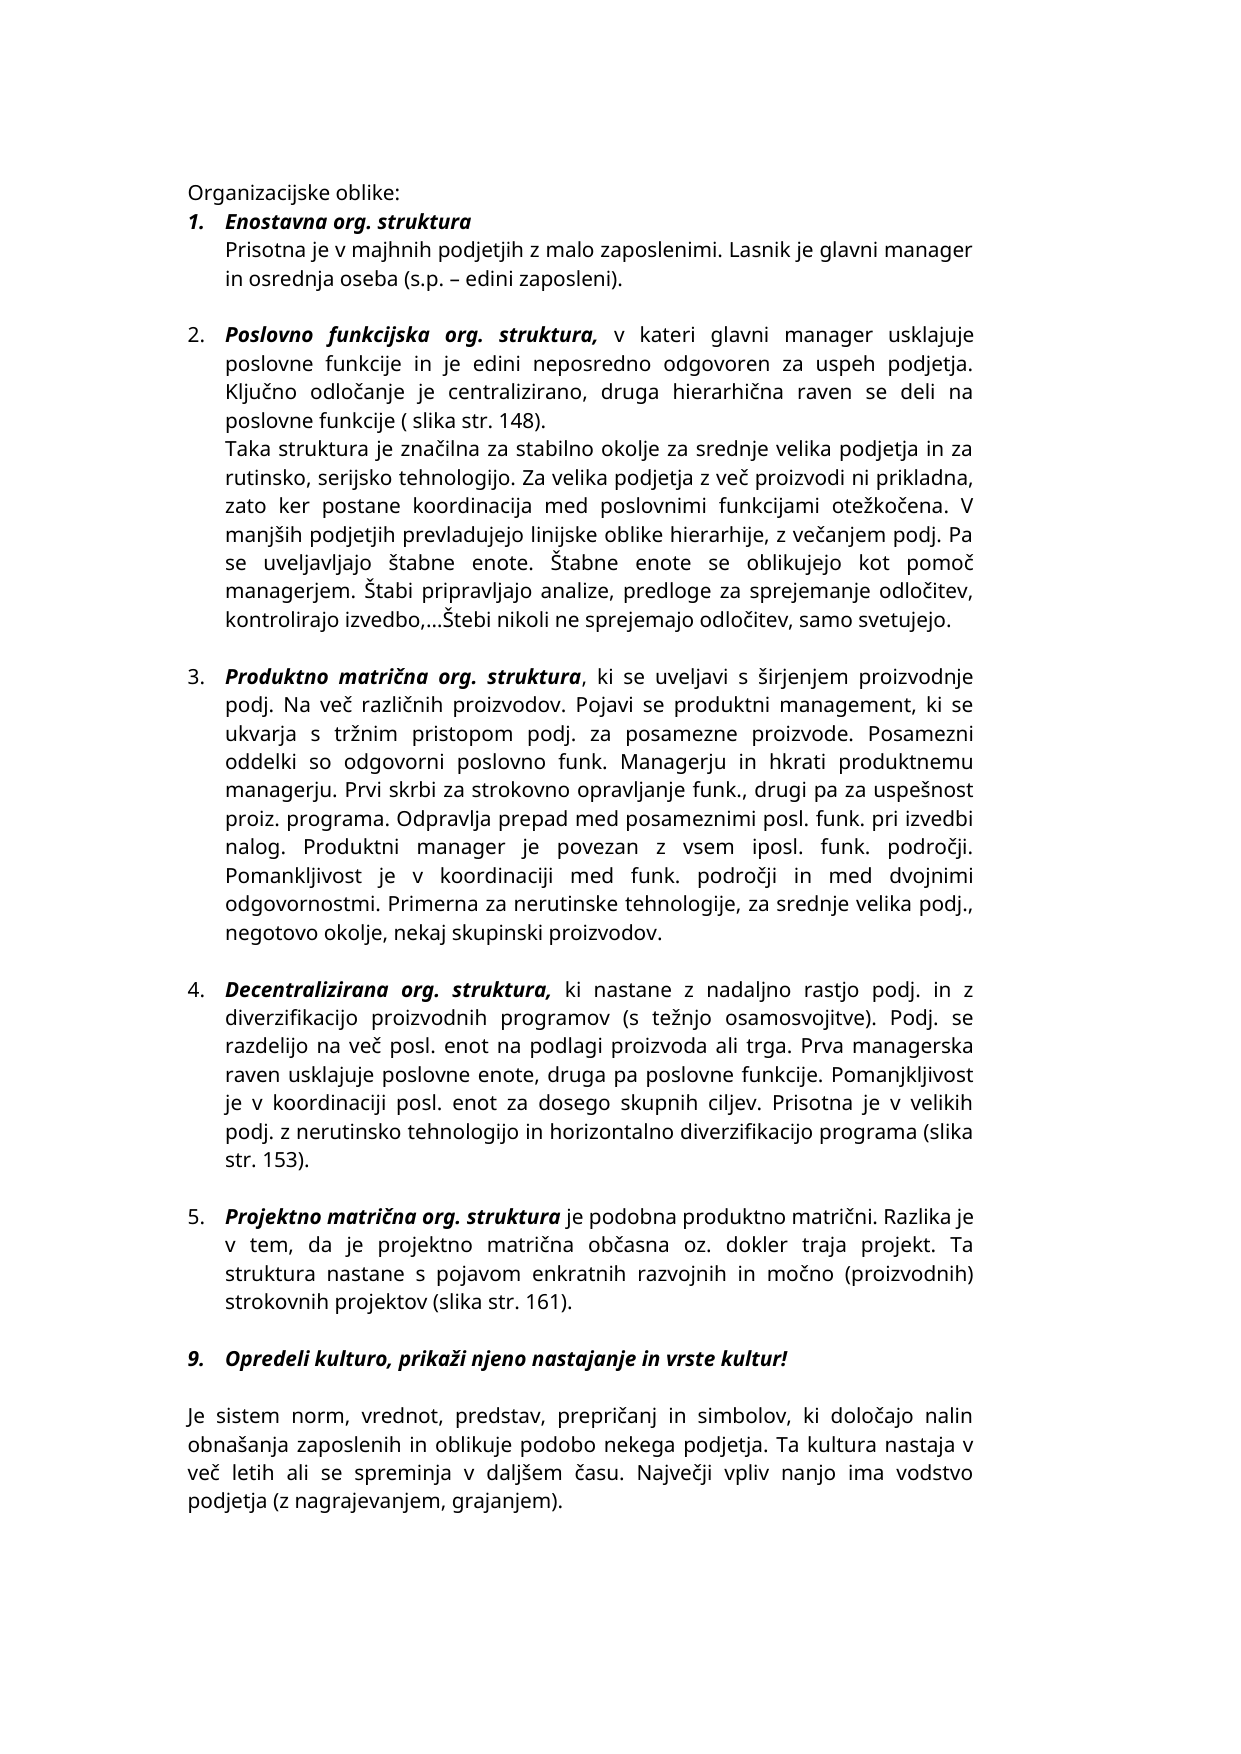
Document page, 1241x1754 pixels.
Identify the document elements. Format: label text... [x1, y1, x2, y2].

text Prisotna je v majhnih podjetjih z malo zaposlenimi. Lasnik je glavni manager in osrednja oseba (s.p. – edini zaposleni). [225, 235, 974, 292]
list Poslovno funkcijska org. struktura, v kateri glavni manager usklajuje poslovne funkcije in je edini neposredno odgovoren za uspeh podjetja. Ključno odločanje je centralizirano, druga hierarhična raven se deli na poslovne funkcije ( slika str. 148). [187, 321, 974, 434]
list Produktno matrična org. struktura, ki se uveljavi s širjenjem proizvodnje podj. Na več različnih proizvodov. Pojavi se produktni management, ki se ukvarja s tržnim pristopom podj. za posamezne proizvode. Posamezni oddelki so odgovorni poslovno funk. Managerju in hkrati produktnemu managerju. Prvi skrbi za strokovno opravljanje funk., drugi pa za uspešnost proiz. programa. Odpravlja prepad med posameznimi posl. funk. pri izvedbi nalog. Produktni manager je povezan z vsem iposl. funk. področji. Pomankljivost je v koordinaciji med funk. področji in med dvojnimi odgovornostmi. Primerna za nerutinske tehnologije, za srednje velika podj., negotovo okolje, nekaj skupinski proizvodov. [187, 662, 974, 946]
list Projektno matrična org. struktura je podobna produktno matrični. Razlika je v tem, da je projektno matrična občasna oz. dokler traja projekt. Ta struktura nastane s pojavom enkratnih razvojnih in močno (proizvodnih) strokovnih projektov (slika str. 161). [187, 1202, 974, 1316]
text Taka struktura je značilna za stabilno okolje za srednje velika podjetja in za rutinsko, serijsko tehnologijo. Za velika podjetja z več proizvodi ni prikladna, zato ker postane koordinacija med poslovnimi funkcijami otežkočena. V manjših podjetjih prevladujejo linijske oblike hierarhije, z večanjem podj. Pa se uveljavljajo štabne enote. Štabne enote se oblikujejo kot pomoč managerjem. Štabi pripravljajo analize, predloge za sprejemanje odločitev, kontrolirajo izvedbo,…Štebi nikoli ne sprejemajo odločitev, samo svetujejo. [225, 434, 974, 633]
text Je sistem norm, vrednot, predstav, prepričanj in simbolov, ki določajo nalin obnašanja zaposlenih in oblikuje podobo nekega podjetja. Ta kultura nastaja v več letih ali se spreminja v daljšem času. Največji vpliv nanjo ima vodstvo podjetja (z nagrajevanjem, grajanjem). [187, 1401, 974, 1515]
list Decentralizirana org. struktura, ki nastane z nadaljno rastjo podj. in z diverzifikacijo proizvodnih programov (s težnjo osamosvojitve). Podj. se razdelijo na več posl. enot na podlagi proizvoda ali trga. Prva managerska raven usklajuje poslovne enote, druga pa poslovne funkcije. Pomanjkljivost je v koordinaciji posl. enot za dosego skupnih ciljev. Prisotna je v velikih podj. z nerutinsko tehnologijo in horizontalno diverzifikacijo programa (slika str. 153). [187, 975, 974, 1174]
text Organizacijske oblike: [187, 178, 974, 207]
list Opredeli kulturo, prikaži njeno nastajanje in vrste kultur! [187, 1344, 974, 1373]
list Enostavna org. struktura [187, 207, 974, 235]
